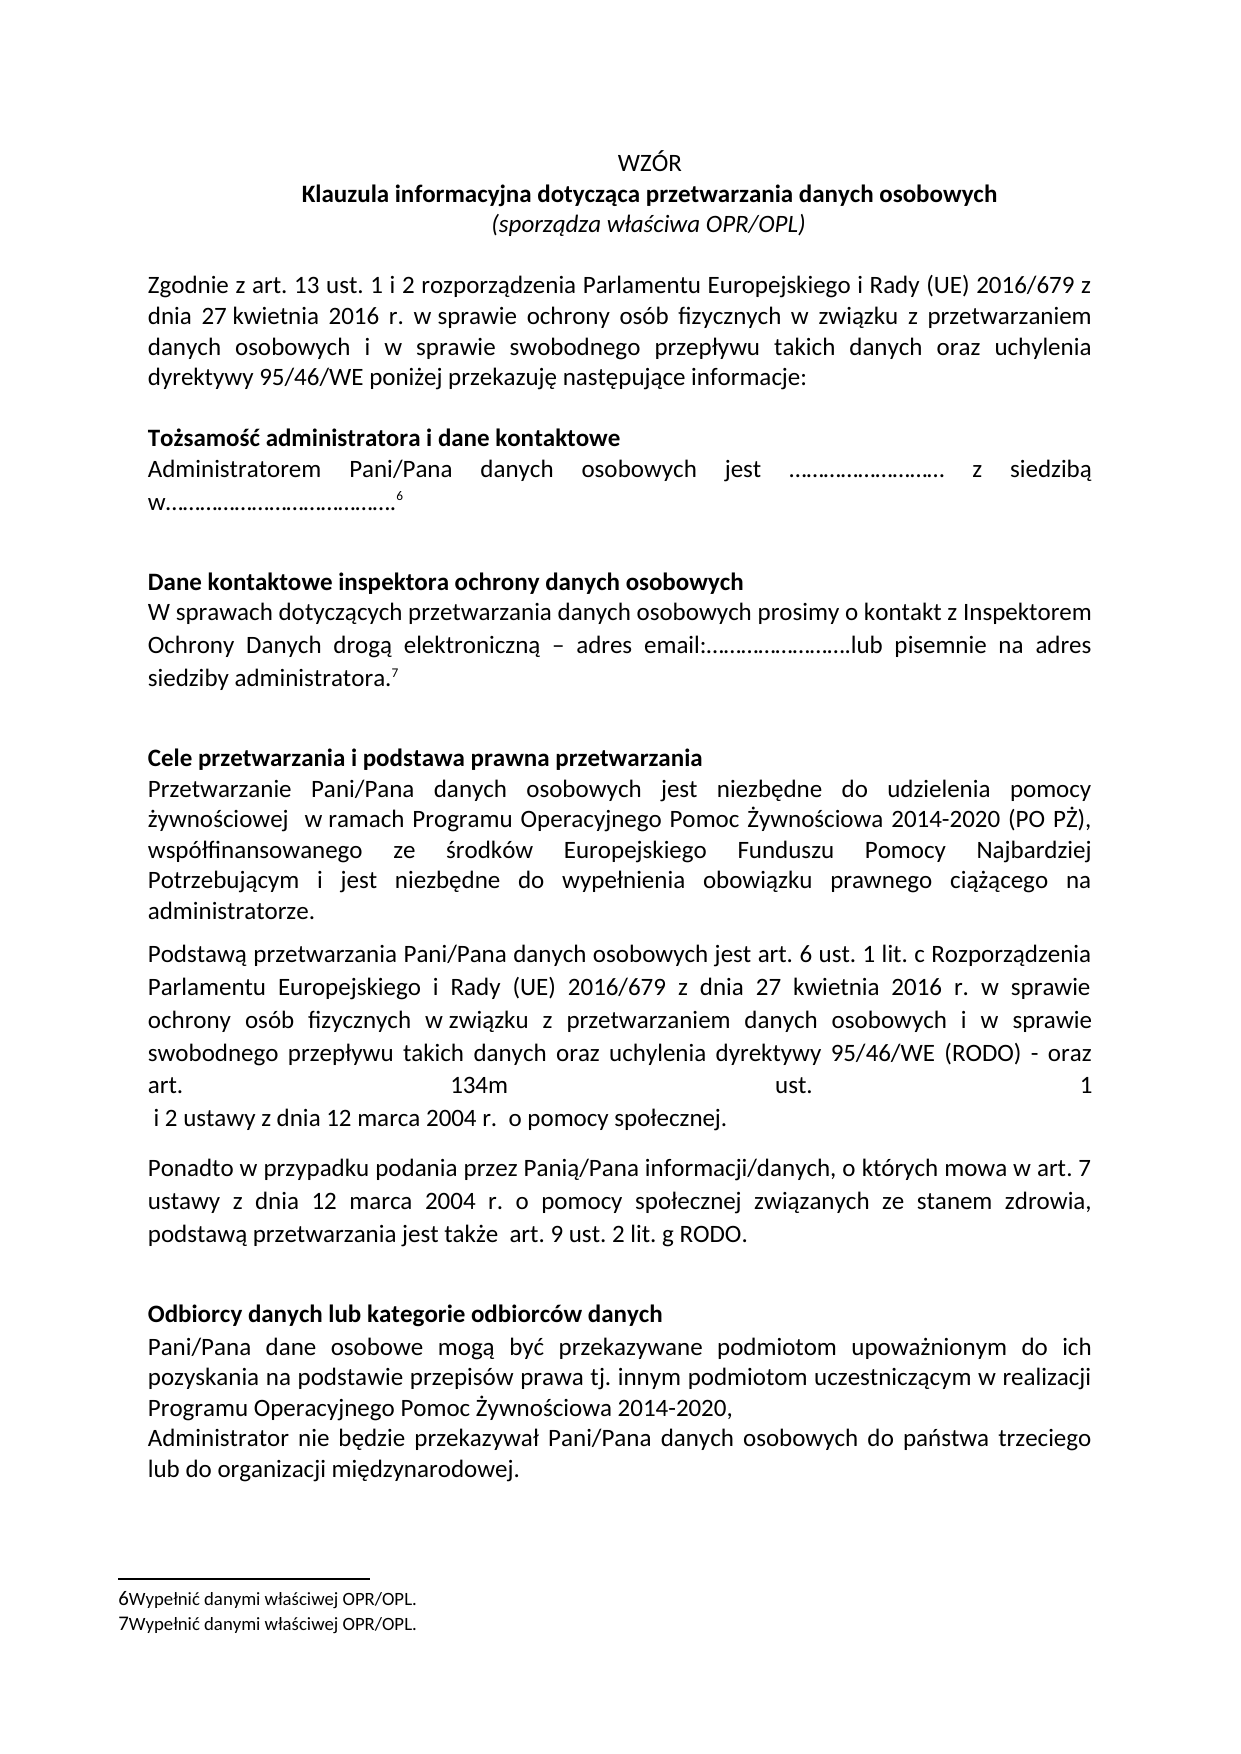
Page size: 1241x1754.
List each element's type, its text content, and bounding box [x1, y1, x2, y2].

subtitle Dane kontaktowe inspektora ochrony danych osobowych [148, 566, 1093, 596]
subtitle (sporządza właściwa OPR/OPL) [118, 209, 1181, 239]
text Pani/Pana dane osobowe mogą być przekazywane podmiotom upoważnionym do ich pozyskania na podstawie przepisów prawa tj. innym podmiotom uczestniczącym w realizacji Programu Operacyjnego Pomoc Żywnościowa 2014-2020, [148, 1331, 1093, 1422]
text Wypełnić danymi właściwej OPR/OPL. [118, 1585, 1122, 1610]
text Ponadto w przypadku podania przez Panią/Pana informacji/danych, o których mowa w art. 7 ustawy z dnia 12 marca 2004 r. o pomocy społecznej związanych ze stanem zdrowia, podstawą przetwarzania jest także art. 9 ust. 2 lit. g RODO. [148, 1152, 1093, 1248]
text Administratorem Pani/Pana danych osobowych jest ……………………… z siedzibą w…………………………………. [148, 453, 1093, 516]
text Odbiorcy danych lub kategorie odbiorców danych [148, 1298, 1093, 1328]
text W sprawach dotyczących przetwarzania danych osobowych prosimy o kontakt z Inspektorem Ochrony Danych drogą elektroniczną – adres email:…………………….lub pisemnie na adres siedziby administratora. [148, 596, 1093, 693]
subtitle Tożsamość administratora i dane kontaktowe [148, 422, 1093, 453]
text Przetwarzanie Pani/Pana danych osobowych jest niezbędne do udzielenia pomocy żywnościowej w ramach Programu Operacyjnego Pomoc Żywnościowa 2014-2020 (PO PŻ), współfinansowanego ze środków Europejskiego Funduszu Pomocy Najbardziej Potrzebującym i jest niezbędne do wypełnienia obowiązku prawnego ciążącego na administratorze. [148, 773, 1093, 925]
text Podstawą przetwarzania Pani/Pana danych osobowych jest art. 6 ust. 1 lit. c Rozporządzenia Parlamentu Europejskiego i Rady (UE) 2016/679 z dnia 27 kwietnia 2016 r. w sprawie ochrony osób fizycznych w związku z przetwarzaniem danych osobowych i w sprawie swobodnego przepływu takich danych oraz uchylenia dyrektywy 95/46/WE (RODO) - oraz art. 134m ust. 1 i 2 ustawy z dnia 12 marca 2004 r. o pomocy społecznej. [148, 938, 1093, 1133]
text Wypełnić danymi właściwej OPR/OPL. [118, 1610, 1122, 1636]
subtitle Klauzula informacyjna dotycząca przetwarzania danych osobowych [118, 178, 1181, 209]
subtitle Zgodnie z art. 13 ust. 1 i 2 rozporządzenia Parlamentu Europejskiego i Rady (UE) 2016/679 z dnia 27 kwietnia 2016 r. w sprawie ochrony osób fizycznych w związku z przetwarzaniem danych osobowych i w sprawie swobodnego przepływu takich danych oraz uchylenia dyrektywy 95/46/WE poniżej przekazuję następujące informacje: [148, 270, 1093, 392]
subtitle WZÓR [118, 148, 1181, 178]
text Administrator nie będzie przekazywał Pani/Pana danych osobowych do państwa trzeciego lub do organizacji międzynarodowej. [148, 1422, 1093, 1483]
text Cele przetwarzania i podstawa prawna przetwarzania [148, 742, 1093, 773]
